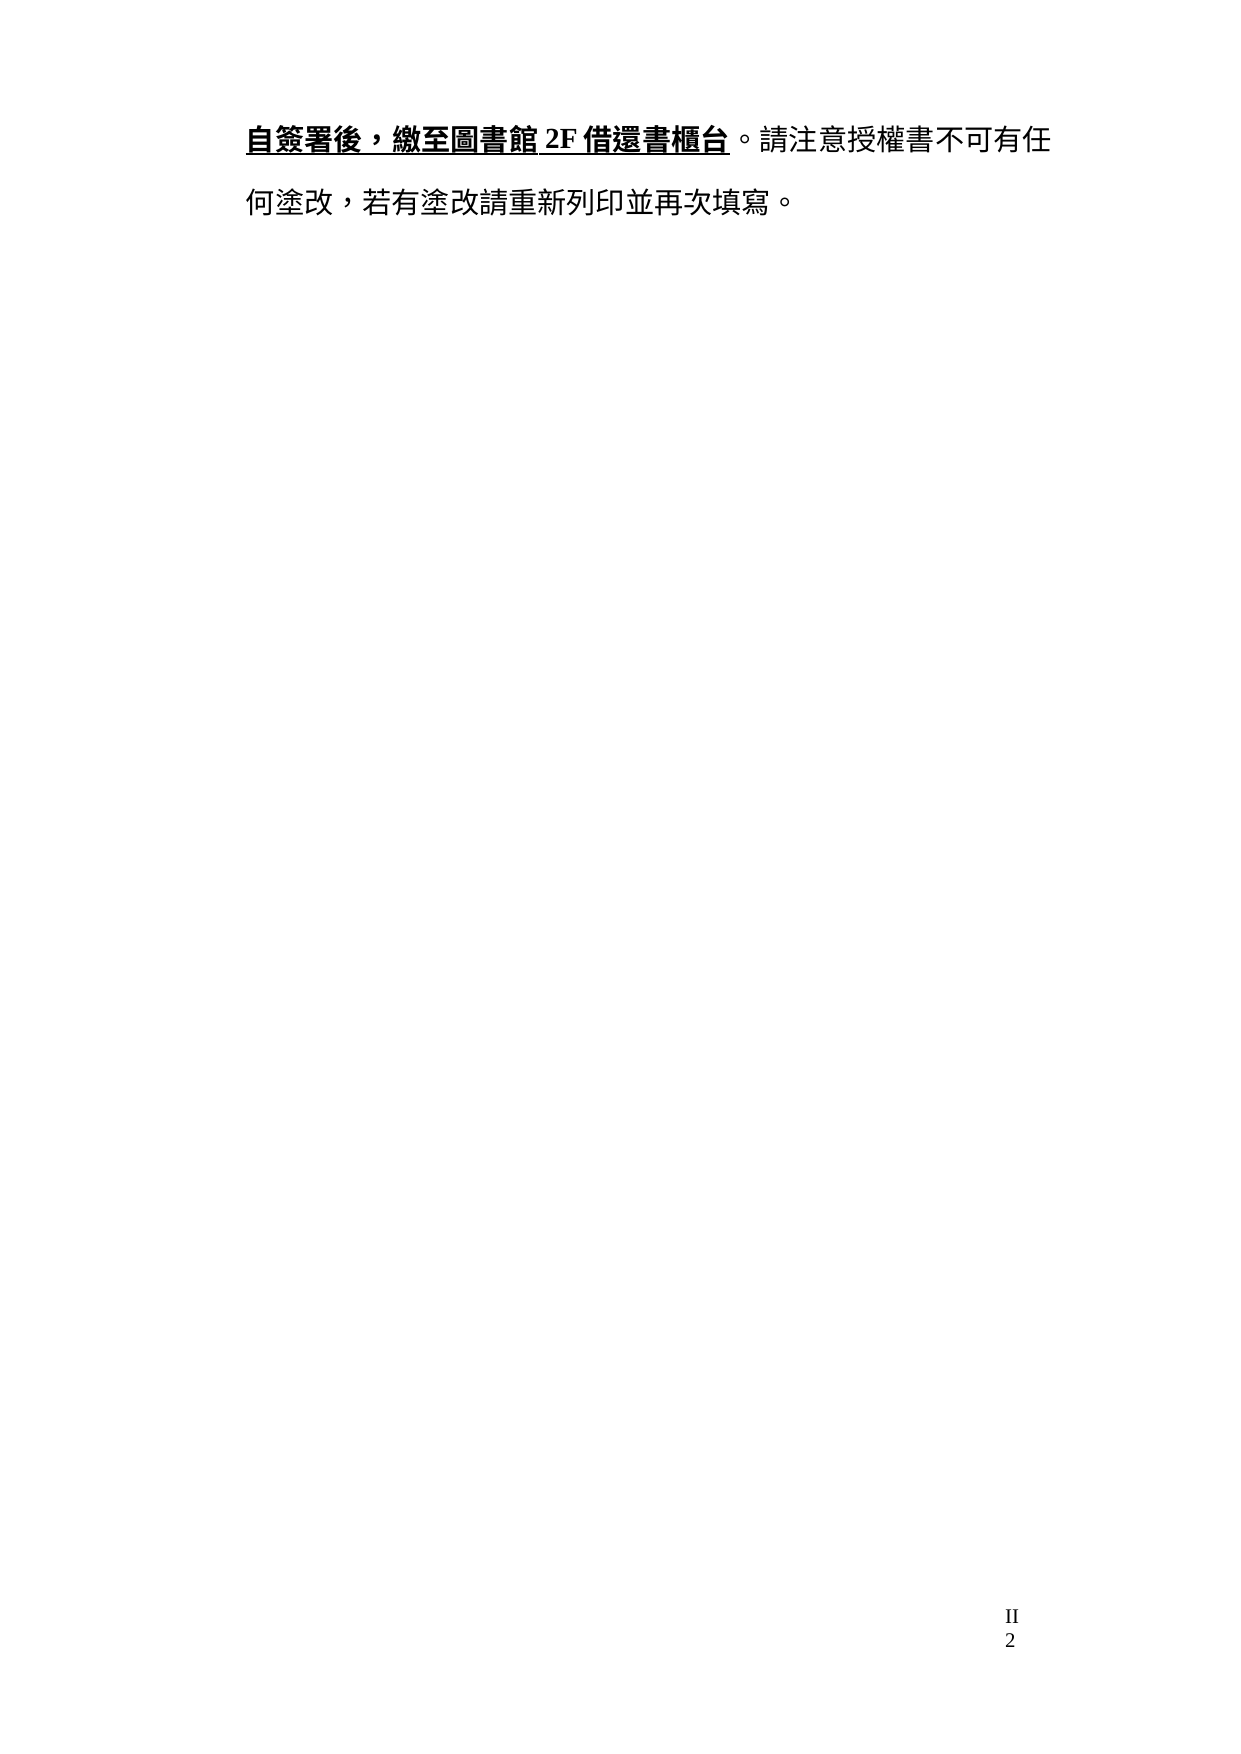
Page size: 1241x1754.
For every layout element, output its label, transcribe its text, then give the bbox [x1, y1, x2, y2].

text 自簽署後，繳至圖書館2F借還書櫃台。請注意授權書不可有任何塗改，若有塗改請重新列印並再次填寫。 [187, 96, 1053, 221]
